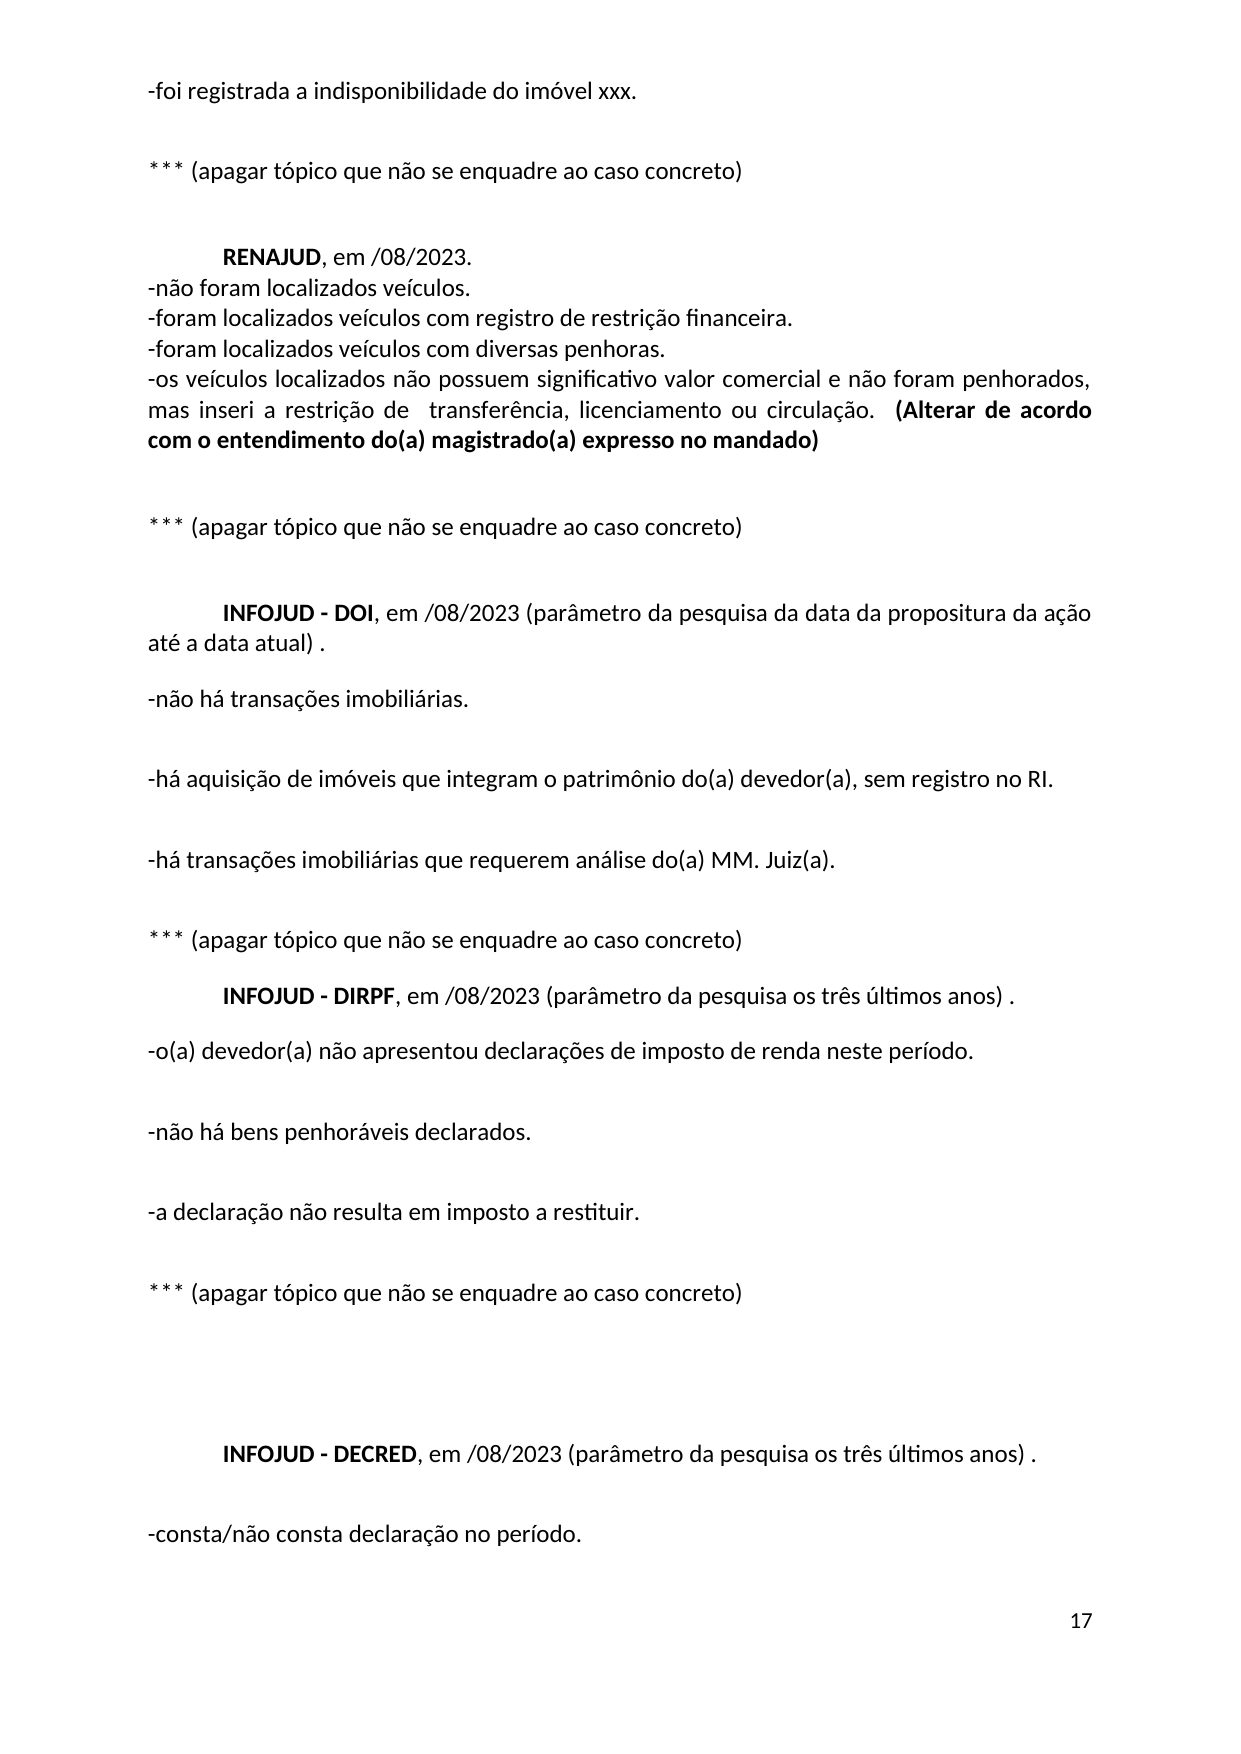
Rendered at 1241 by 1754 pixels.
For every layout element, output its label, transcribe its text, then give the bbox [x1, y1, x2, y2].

list foram localizados veículos com registro de restrição financeira. [148, 303, 1092, 333]
text INFOJUD - DOI, em /08/2023 (parâmetro da pesquisa da data da propositura da ação até a data atual) . [148, 597, 1092, 658]
list há aquisição de imóveis que integram o patrimônio do(a) devedor(a), sem registro no RI. [148, 763, 1092, 794]
list a declaração não resulta em imposto a restituir. [148, 1196, 1092, 1227]
list o(a) devedor(a) não apresentou declarações de imposto de renda neste período. [148, 1035, 1092, 1066]
text *** (apagar tópico que não se enquadre ao caso concreto) [148, 156, 1092, 186]
list os veículos localizados não possuem significativo valor comercial e não foram penhorados, mas inseri a restrição de transferência, licenciamento ou circulação. (Alterar de acordo com o entendimento do(a) magistrado(a) expresso no mandado) [148, 364, 1092, 455]
list não há bens penhoráveis declarados. [148, 1116, 1092, 1146]
text *** (apagar tópico que não se enquadre ao caso concreto) [148, 511, 1092, 541]
list não foram localizados veículos. [148, 272, 1092, 303]
list foi registrada a indisponibilidade do imóvel xxx. [148, 75, 1092, 106]
text *** (apagar tópico que não se enquadre ao caso concreto) [148, 1277, 1092, 1307]
list há transações imobiliárias que requerem análise do(a) MM. Juiz(a). [148, 844, 1092, 874]
list não há transações imobiliárias. [148, 683, 1092, 713]
text INFOJUD - DECRED, em /08/2023 (parâmetro da pesquisa os três últimos anos) . [148, 1438, 1092, 1468]
text *** (apagar tópico que não se enquadre ao caso concreto) [148, 924, 1092, 955]
text RENAJUD, em /08/2023. [148, 242, 1092, 272]
text INFOJUD - DIRPF, em /08/2023 (parâmetro da pesquisa os três últimos anos) . [148, 980, 1092, 1010]
list consta/não consta declaração no período. [148, 1518, 1092, 1549]
list foram localizados veículos com diversas penhoras. [148, 333, 1092, 364]
